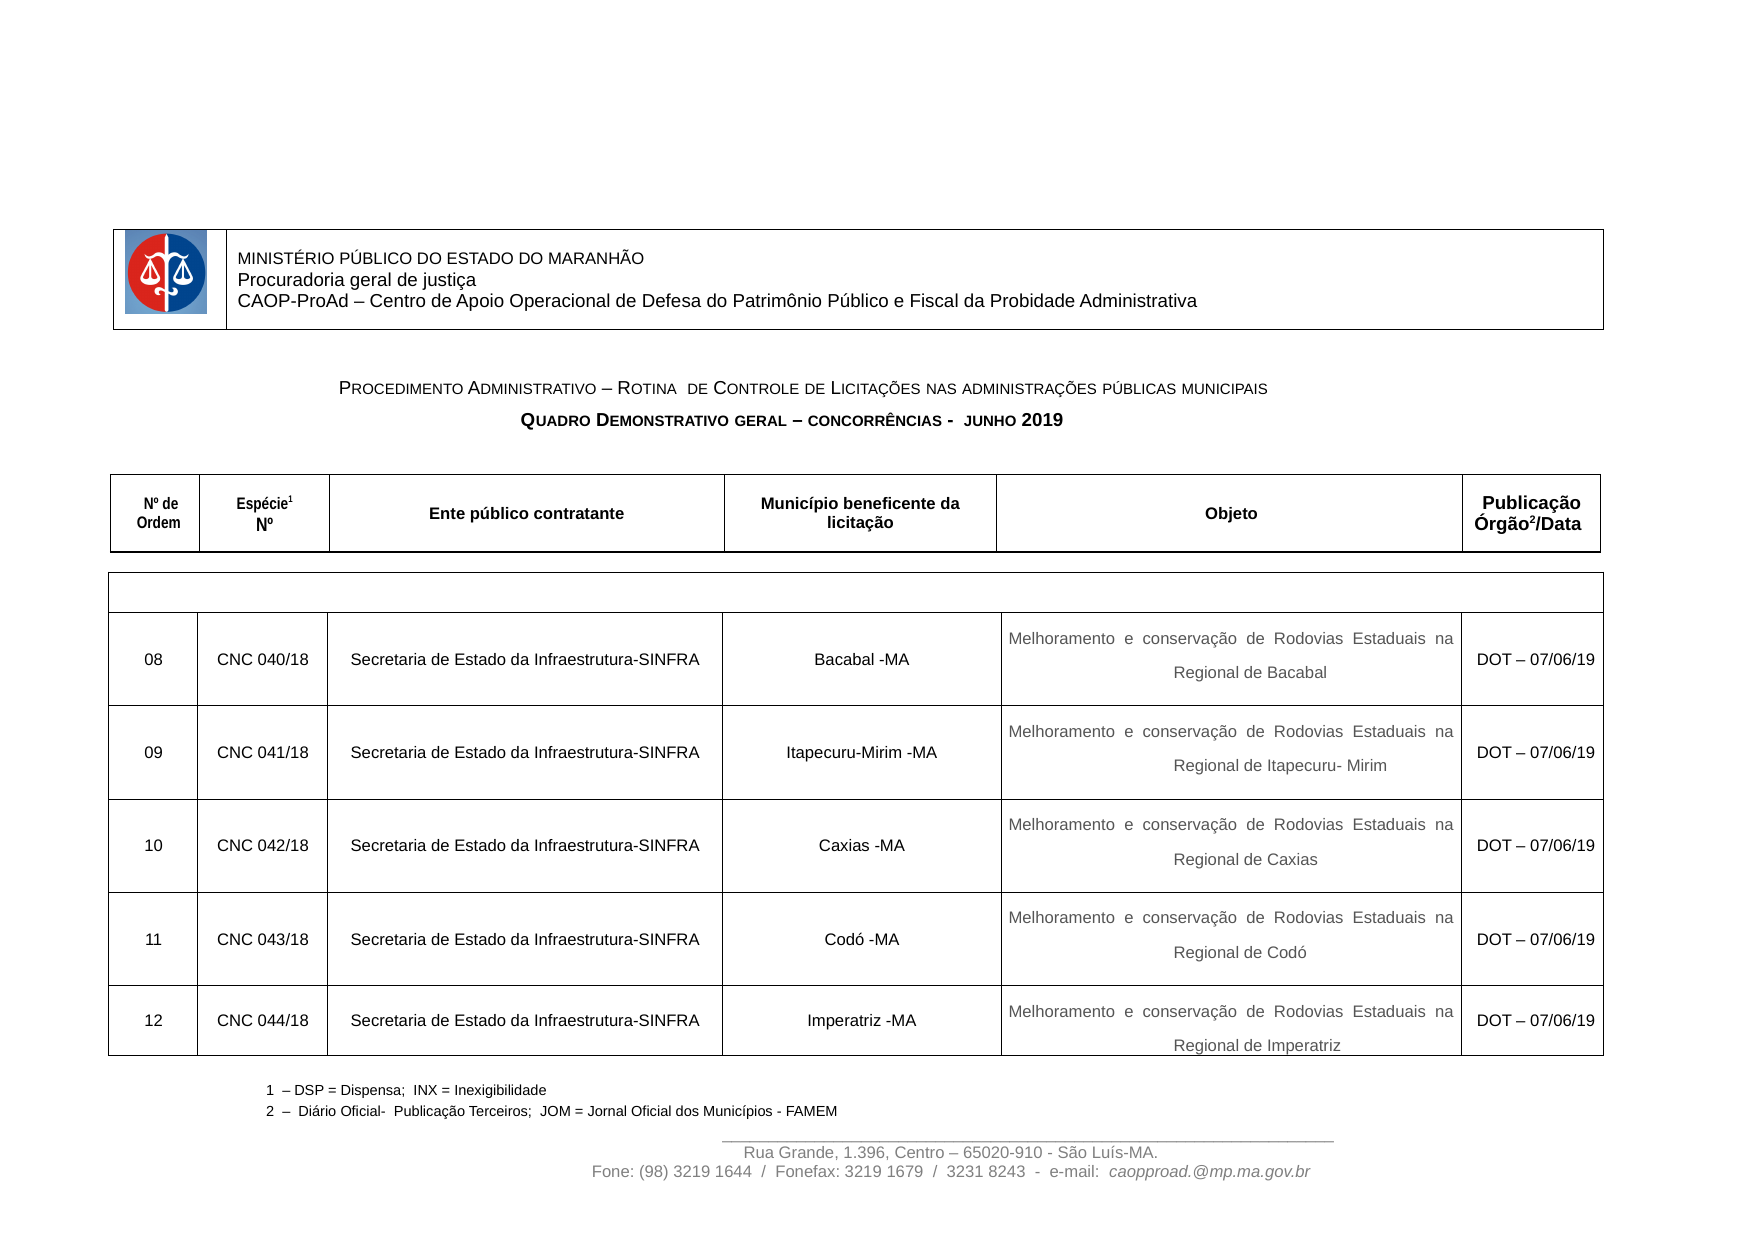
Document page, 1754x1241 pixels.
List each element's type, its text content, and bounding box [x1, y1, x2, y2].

table_cell 12 [109, 986, 197, 1055]
table_cell Secretaria de Estado da Infraestrutura-SINFRA [328, 706, 722, 799]
table_cell Caxias -MA [723, 800, 1001, 892]
table_cell 09 [109, 706, 197, 799]
table_cell Melhoramento e conservação de Rodovias Estaduais na Regional de Bacabal [1002, 613, 1461, 705]
table_cell Melhoramento e conservação de Rodovias Estaduais na Regional de Caxias [1002, 800, 1461, 892]
table_cell Secretaria de Estado da Infraestrutura-SINFRA [328, 986, 722, 1055]
table_cell DOT – 07/06/19 [1462, 893, 1603, 985]
table_cell DOT – 07/06/19 [1462, 800, 1603, 892]
table_cell DOT – 07/06/19 [1462, 613, 1603, 705]
table_cell CNC 040/18 [198, 613, 327, 705]
picture [125, 230, 207, 314]
table_cell Secretaria de Estado da Infraestrutura-SINFRA [328, 800, 722, 892]
table_cell Codó -MA [723, 893, 1001, 985]
table_cell 10 [109, 800, 197, 892]
table_cell DOT – 07/06/19 [1462, 706, 1603, 799]
table_cell 11 [109, 893, 197, 985]
table_cell CNC 044/18 [198, 986, 327, 1055]
table_cell Itapecuru-Mirim -MA [723, 706, 1001, 799]
table_cell Melhoramento e conservação de Rodovias Estaduais na Regional de Codó [1002, 893, 1461, 985]
table_cell Melhoramento e conservação de Rodovias Estaduais na Regional de Imperatriz [1002, 986, 1461, 1055]
table_cell DOT – 07/06/19 [1462, 986, 1603, 1055]
table_cell Imperatriz -MA [723, 986, 1001, 1055]
table_cell Melhoramento e conservação de Rodovias Estaduais na Regional de Itapecuru- Mirim [1002, 706, 1461, 799]
table_cell Secretaria de Estado da Infraestrutura-SINFRA [328, 893, 722, 985]
table_header [109, 573, 1603, 612]
table_cell Secretaria de Estado da Infraestrutura-SINFRA [328, 613, 722, 705]
table_cell CNC 042/18 [198, 800, 327, 892]
table_cell CNC 041/18 [198, 706, 327, 799]
table_cell Bacabal -MA [723, 613, 1001, 705]
table_cell CNC 043/18 [198, 893, 327, 985]
table_cell 08 [109, 613, 197, 705]
